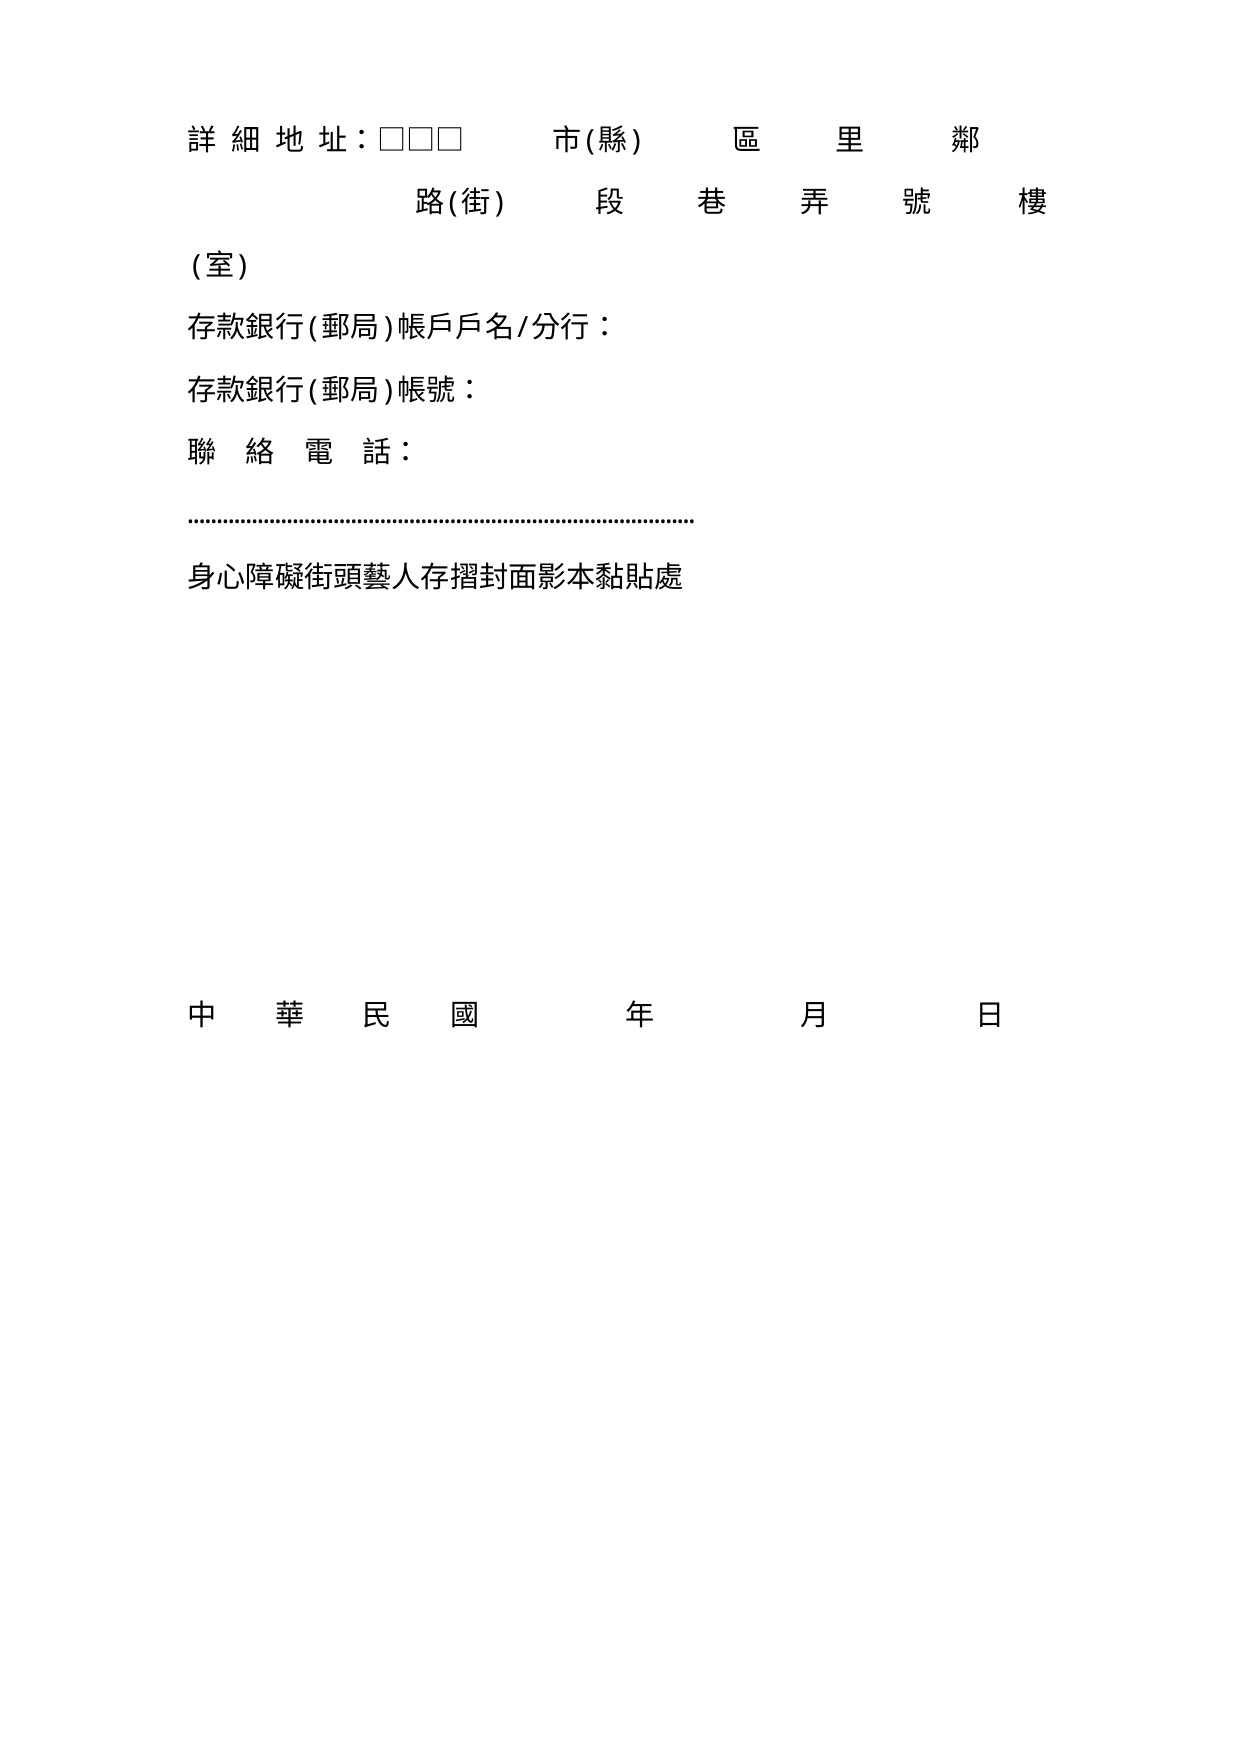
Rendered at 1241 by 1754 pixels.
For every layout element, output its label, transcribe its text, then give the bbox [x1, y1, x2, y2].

text …………………………………………………………………………… [187, 471, 1053, 533]
text 聯 絡 電 話： [187, 408, 1053, 471]
text 路(街) 段 巷 弄 號 樓(室) [187, 158, 1053, 283]
text 存款銀行(郵局)帳號： [187, 346, 1053, 408]
text 詳 細 地 址：□□□ 市(縣) 區 里 鄰 [187, 96, 1053, 158]
text 身心障礙街頭藝人存摺封面影本黏貼處 [187, 533, 1053, 596]
text 存款銀行(郵局)帳戶戶名/分行： [187, 283, 1053, 346]
text 中 華 民 國 年 月 日 [187, 971, 1053, 1033]
